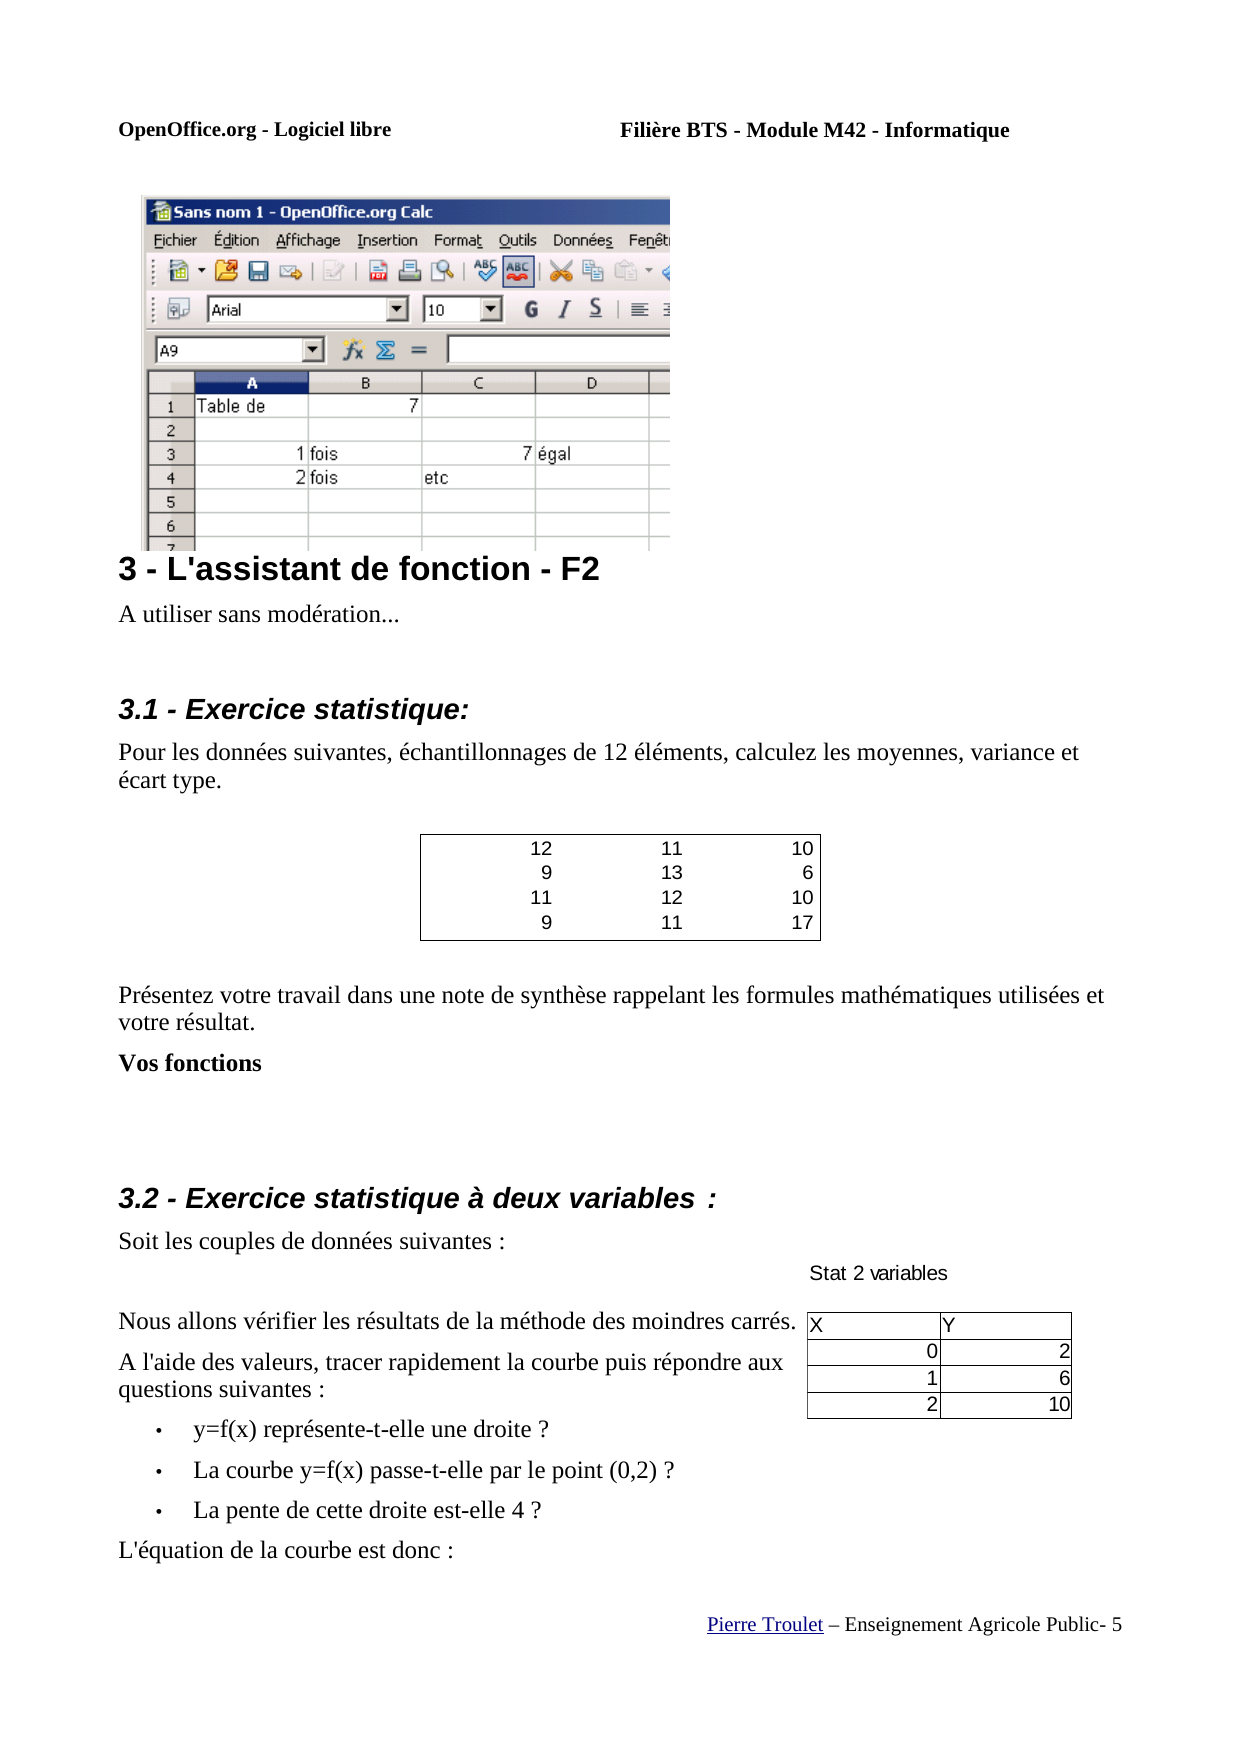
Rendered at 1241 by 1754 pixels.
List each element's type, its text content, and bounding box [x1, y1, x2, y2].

text A utiliser sans modération... [118, 600, 1122, 628]
text A l'aide des valeurs, tracer rapidement la courbe puis répondre aux questions suivantes : [808, 1348, 940, 1365]
subtitle L'assistant de fonction - F2 [118, 195, 1122, 588]
text A l'aide des valeurs, tracer rapidement la courbe puis répondre aux questions suivantes : [1072, 1348, 1122, 1403]
text A l'aide des valeurs, tracer rapidement la courbe puis répondre aux questions suivantes : [941, 1366, 1071, 1392]
text Vos fonctions [118, 1049, 1122, 1076]
text Soit les couples de données suivantes : [118, 1227, 1122, 1255]
text L'équation de la courbe est donc : [118, 1536, 1122, 1564]
list La pente de cette droite est-elle 4 ? [156, 1496, 1122, 1524]
list y=f(x) représente-t-elle une droite ? [156, 1416, 1122, 1443]
text A l'aide des valeurs, tracer rapidement la courbe puis répondre aux questions suivantes : [808, 1366, 940, 1392]
list La courbe y=f(x) passe-t-elle par le point (0,2) ? [156, 1456, 1122, 1483]
subtitle Exercice statistique: [118, 693, 1122, 726]
text Présentez votre travail dans une note de synthèse rappelant les formules mathématiques utilisées et votre résultat. [118, 981, 1122, 1036]
text A l'aide des valeurs, tracer rapidement la courbe puis répondre aux questions suivantes : [941, 1348, 1071, 1365]
text A l'aide des valeurs, tracer rapidement la courbe puis répondre aux questions suivantes : [118, 1348, 807, 1403]
text Nous allons vérifier les résultats de la méthode des moindres carrés. [118, 1307, 1122, 1335]
text Pour les données suivantes, échantillonnages de 12 éléments, calculez les moyennes, variance et écart type. [118, 738, 1122, 794]
subtitle Exercice statistique à deux variables : [118, 1182, 1122, 1214]
